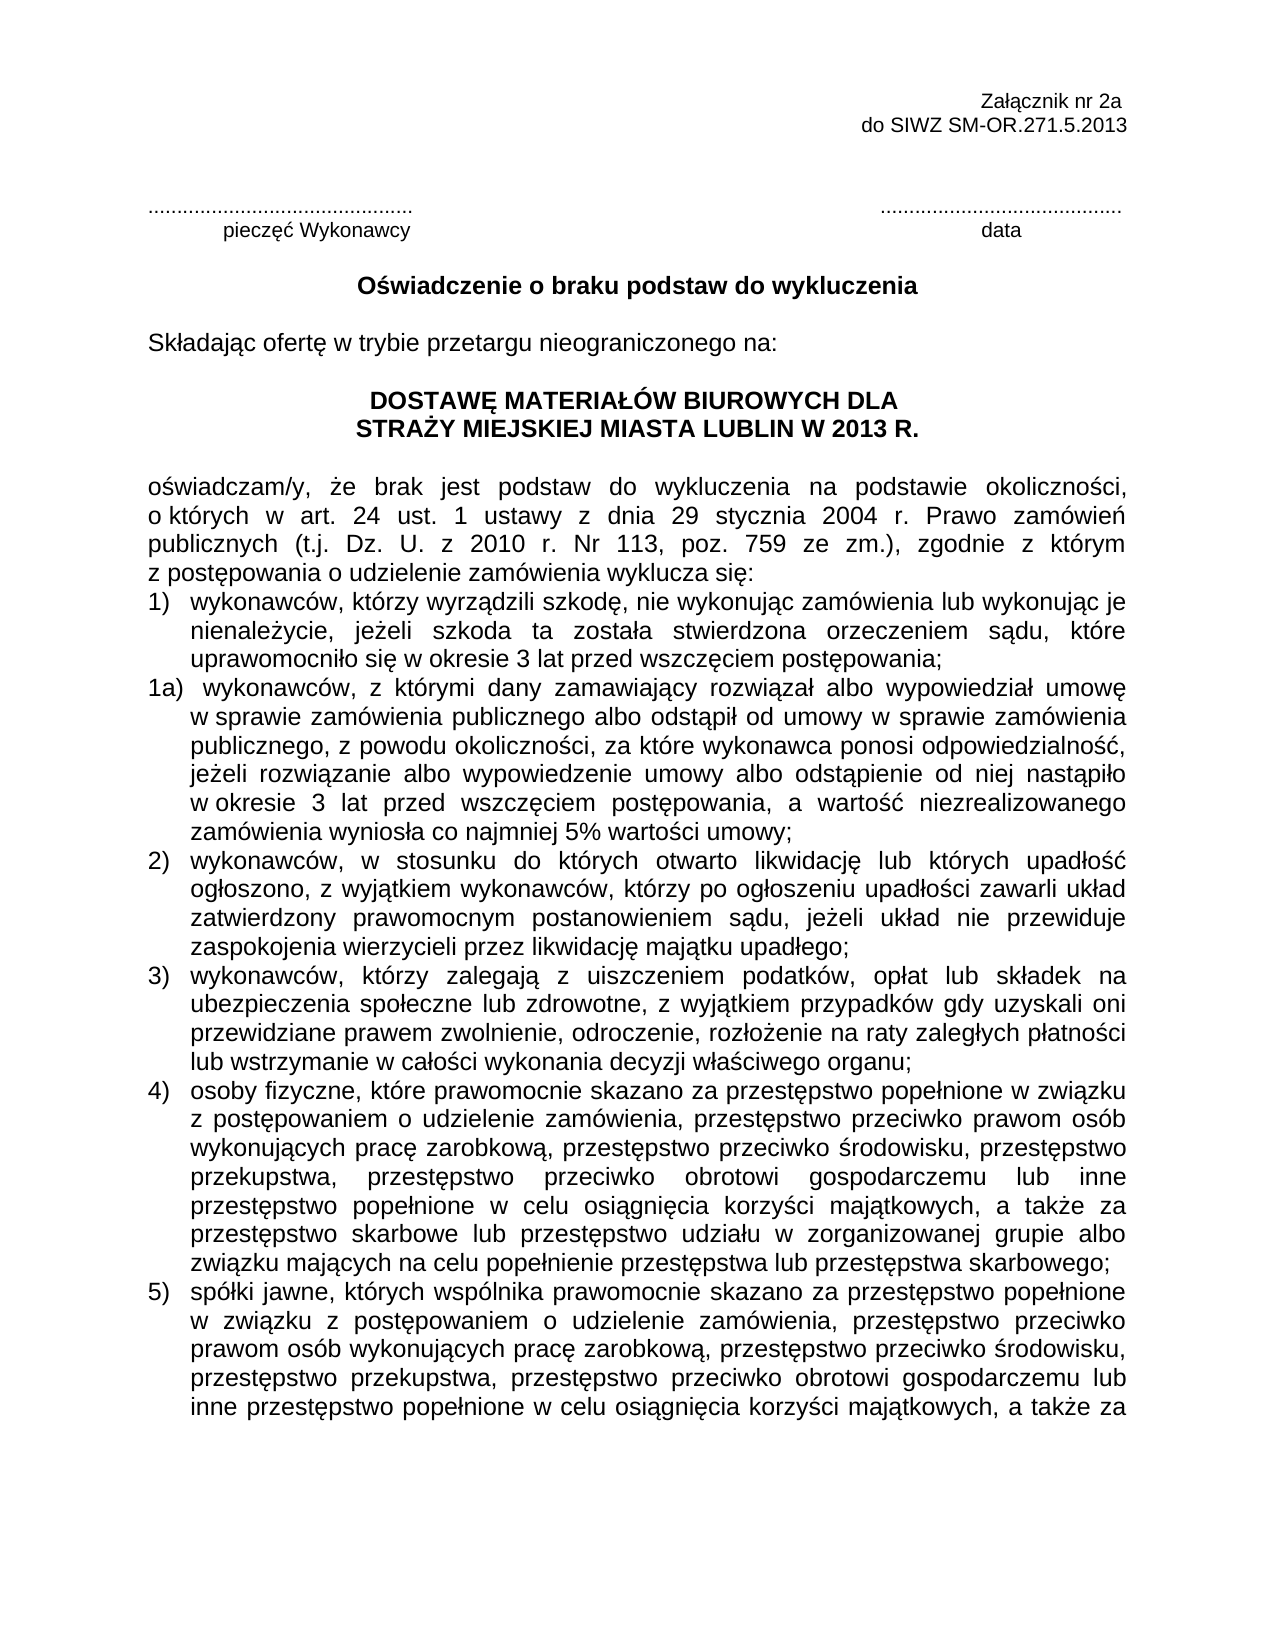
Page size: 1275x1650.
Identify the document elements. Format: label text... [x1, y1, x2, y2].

text Składając ofertę w trybie przetargu nieograniczonego na: [148, 328, 1127, 357]
text pieczęć Wykonawcy data [148, 218, 1127, 242]
text oświadczam/y, że brak jest podstaw do wykluczenia na podstawie okoliczności, o których w art. 24 ust. 1 ustawy z dnia 29 stycznia 2004 r. Prawo zamówień publicznych (t.j. Dz. U. z 2010 r. Nr 113, poz. 759 ze zm.), zgodnie z którym z postępowania o udzielenie zamówienia wyklucza się: [148, 472, 1127, 587]
text 1) wykonawców, którzy wyrządzili szkodę, nie wykonując zamówienia lub wykonując je nienależycie, jeżeli szkoda ta została stwierdzona orzeczeniem sądu, które uprawomocniło się w okresie 3 lat przed wszczęciem postępowania; [148, 587, 1127, 673]
text do SIWZ SM-OR.271.5.2013 [148, 113, 1127, 137]
text .............................................. .......................................... [148, 194, 1127, 218]
text Oświadczenie o braku podstaw do wykluczenia [148, 271, 1127, 299]
text STRAŻY MIEJSKIEJ MIASTA LUBLIN W 2013 R. [148, 414, 1127, 443]
text 1a) wykonawców, z którymi dany zamawiający rozwiązał albo wypowiedział umowę w sprawie zamówienia publicznego albo odstąpił od umowy w sprawie zamówienia publicznego, z powodu okoliczności, za które wykonawca ponosi odpowiedzialność, jeżeli rozwiązanie albo wypowiedzenie umowy albo odstąpienie od niej nastąpiło w okresie 3 lat przed wszczęciem postępowania, a wartość niezrealizowanego zamówienia wyniosła co najmniej 5% wartości umowy; [148, 673, 1127, 846]
text Załącznik nr 2a [148, 89, 1127, 113]
text 2) wykonawców, w stosunku do których otwarto likwidację lub których upadłość ogłoszono, z wyjątkiem wykonawców, którzy po ogłoszeniu upadłości zawarli układ zatwierdzony prawomocnym postanowieniem sądu, jeżeli układ nie przewiduje zaspokojenia wierzycieli przez likwidację majątku upadłego; [148, 846, 1127, 961]
text 4) osoby fizyczne, które prawomocnie skazano za przestępstwo popełnione w związku z postępowaniem o udzielenie zamówienia, przestępstwo przeciwko prawom osób wykonujących pracę zarobkową, przestępstwo przeciwko środowisku, przestępstwo przekupstwa, przestępstwo przeciwko obrotowi gospodarczemu lub inne przestępstwo popełnione w celu osiągnięcia korzyści majątkowych, a także za przestępstwo skarbowe lub przestępstwo udziału w zorganizowanej grupie albo związku mających na celu popełnienie przestępstwa lub przestępstwa skarbowego; [148, 1076, 1127, 1277]
text DOSTAWĘ MATERIAŁÓW BIUROWYCH DLA [148, 386, 1127, 414]
text 5) spółki jawne, których wspólnika prawomocnie skazano za przestępstwo popełnione w związku z postępowaniem o udzielenie zamówienia, przestępstwo przeciwko prawom osób wykonujących pracę zarobkową, przestępstwo przeciwko środowisku, przestępstwo przekupstwa, przestępstwo przeciwko obrotowi gospodarczemu lub inne przestępstwo popełnione w celu osiągnięcia korzyści majątkowych, a także za [148, 1277, 1127, 1421]
text 3) wykonawców, którzy zalegają z uiszczeniem podatków, opłat lub składek na ubezpieczenia społeczne lub zdrowotne, z wyjątkiem przypadków gdy uzyskali oni przewidziane prawem zwolnienie, odroczenie, rozłożenie na raty zaległych płatności lub wstrzymanie w całości wykonania decyzji właściwego organu; [148, 961, 1127, 1076]
